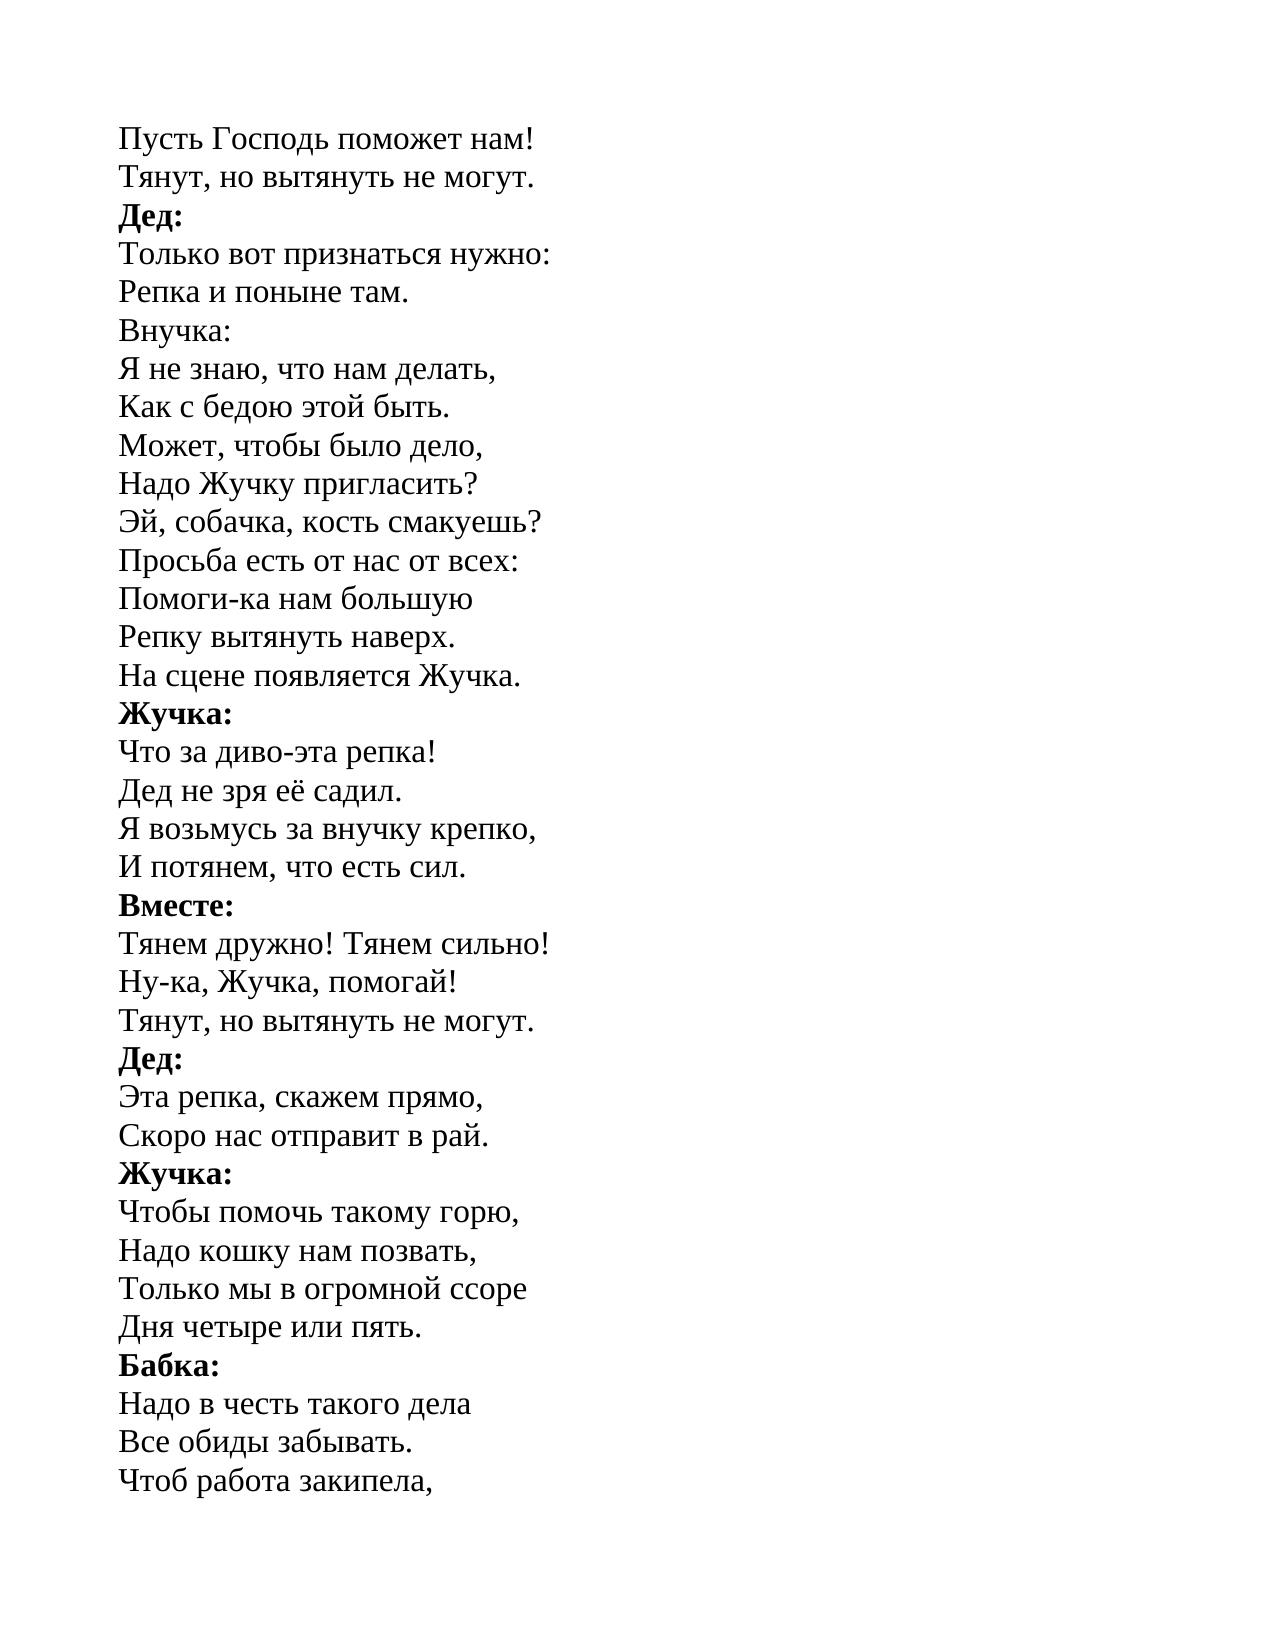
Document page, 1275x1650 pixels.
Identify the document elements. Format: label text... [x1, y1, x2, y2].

text Пусть Господь поможет нам! [118, 118, 1157, 156]
text Ну-ка, Жучка, помогай! [118, 961, 1157, 1000]
text Просьба есть от нас от всех: [118, 540, 1157, 578]
text Дня четыре или пять. [118, 1306, 1157, 1345]
text Репку вытянуть наверх. [118, 616, 1157, 655]
text Дед не зря её садил. [118, 770, 1157, 808]
text Может, чтобы было дело, [118, 425, 1157, 463]
text Как с бедою этой быть. [118, 386, 1157, 425]
text Внучка: [118, 310, 1157, 348]
text Репка и поныне там. [118, 271, 1157, 310]
text Все обиды забывать. [118, 1421, 1157, 1460]
text Я возьмусь за внучку крепко, [118, 808, 1157, 846]
text Тянут, но вытянуть не могут. [118, 1000, 1157, 1038]
text Помоги-ка нам большую [118, 578, 1157, 616]
text Дед: [118, 195, 1157, 233]
text Надо кошку нам позвать, [118, 1230, 1157, 1268]
text Эй, собачка, кость смакуешь? [118, 501, 1157, 540]
text Жучка: [118, 693, 1157, 731]
text Чтоб работа закипела, [118, 1460, 1157, 1498]
text Только мы в огромной ссоре [118, 1268, 1157, 1306]
text Жучка: [118, 1153, 1157, 1191]
text Что за диво-эта репка! [118, 731, 1157, 770]
text Бабка: [118, 1345, 1157, 1383]
text Тянем дружно! Тянем сильно! [118, 923, 1157, 961]
text Эта репка, скажем прямо, [118, 1076, 1157, 1115]
text Вместе: [118, 885, 1157, 923]
text Скоро нас отправит в рай. [118, 1115, 1157, 1153]
text И потянем, что есть сил. [118, 846, 1157, 885]
text Чтобы помочь такому горю, [118, 1191, 1157, 1230]
text Я не знаю, что нам делать, [118, 348, 1157, 386]
text Надо Жучку пригласить? [118, 463, 1157, 501]
text На сцене появляется Жучка. [118, 655, 1157, 693]
text Надо в честь такого дела [118, 1383, 1157, 1421]
text Только вот признаться нужно: [118, 233, 1157, 271]
text Тянут, но вытянуть не могут. [118, 156, 1157, 195]
text Дед: [118, 1038, 1157, 1076]
